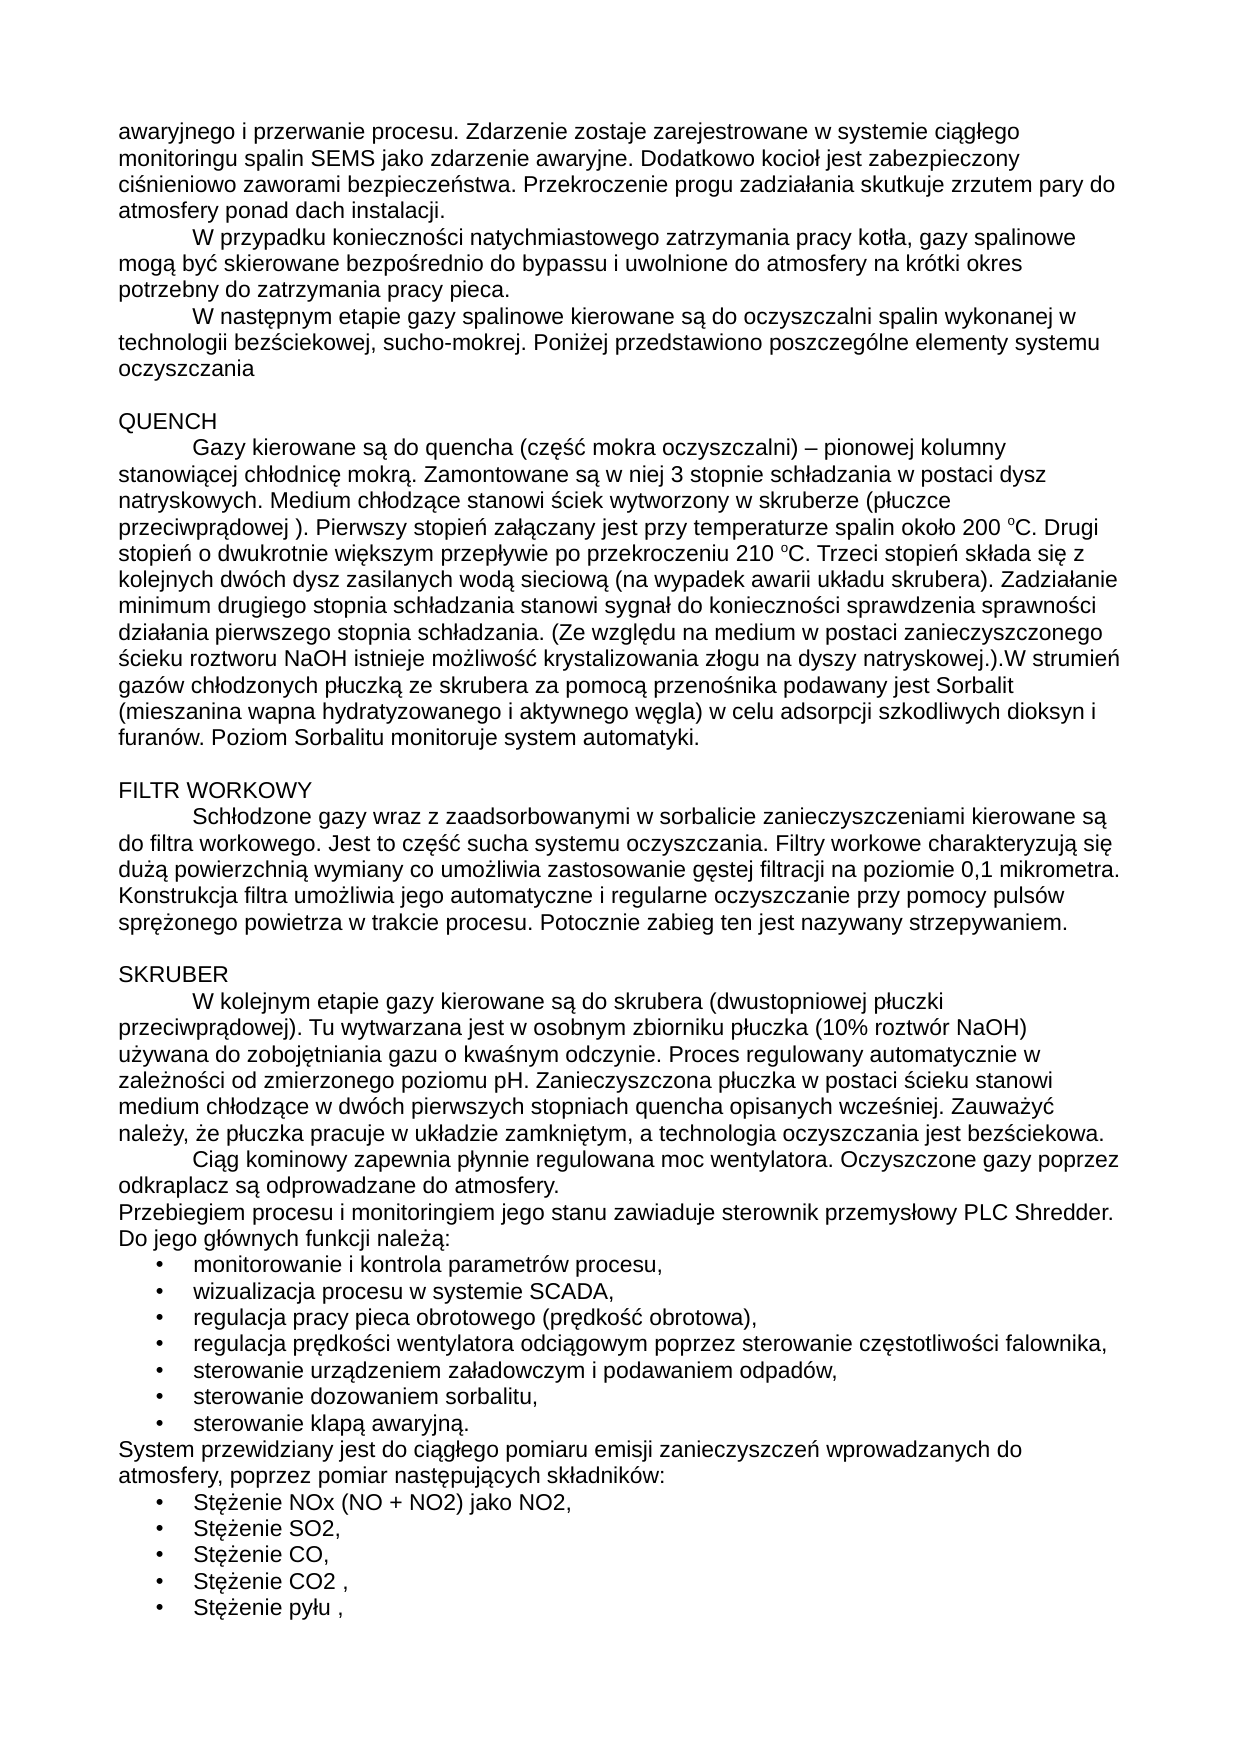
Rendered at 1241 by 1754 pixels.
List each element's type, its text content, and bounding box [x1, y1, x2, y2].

list sterowanie urządzeniem załadowczym i podawaniem odpadów, [156, 1357, 1122, 1383]
text awaryjnego i przerwanie procesu. Zdarzenie zostaje zarejestrowane w systemie ciągłego monitoringu spalin SEMS jako zdarzenie awaryjne. Dodatkowo kocioł jest zabezpieczony ciśnieniowo zaworami bezpieczeństwa. Przekroczenie progu zadziałania skutkuje zrzutem pary do atmosfery ponad dach instalacji. [118, 118, 1122, 223]
text Ciąg kominowy zapewnia płynnie regulowana moc wentylatora. Oczyszczone gazy poprzez odkraplacz są odprowadzane do atmosfery. [118, 1146, 1122, 1199]
list Stężenie CO, [156, 1541, 1122, 1568]
list Stężenie NOx (NO + NO2) jako NO2, [156, 1488, 1122, 1515]
list wizualizacja procesu w systemie SCADA, [156, 1278, 1122, 1304]
list Stężenie pyłu , [156, 1594, 1122, 1620]
text System przewidziany jest do ciągłego pomiaru emisji zanieczyszczeń wprowadzanych do atmosfery, poprzez pomiar następujących składników: [118, 1436, 1122, 1488]
list sterowanie dozowaniem sorbalitu, [156, 1383, 1122, 1409]
list Stężenie CO2 , [156, 1568, 1122, 1594]
list regulacja prędkości wentylatora odciągowym poprzez sterowanie częstotliwości falownika, [156, 1330, 1122, 1357]
text Gazy kierowane są do quencha (część mokra oczyszczalni) – pionowej kolumny stanowiącej chłodnicę mokrą. Zamontowane są w niej 3 stopnie schładzania w postaci dysz natryskowych. Medium chłodzące stanowi ściek wytworzony w skruberze (płuczce przeciwprądowej ). Pierwszy stopień załączany jest przy temperaturze spalin około 200 oC. Drugi stopień o dwukrotnie większym przepływie po przekroczeniu 210 oC. Trzeci stopień składa się z kolejnych dwóch dysz zasilanych wodą sieciową (na wypadek awarii układu skrubera). Zadziałanie minimum drugiego stopnia schładzania stanowi sygnał do konieczności sprawdzenia sprawności działania pierwszego stopnia schładzania. (Ze względu na medium w postaci zanieczyszczonego ścieku roztworu NaOH istnieje możliwość krystalizowania złogu na dyszy natryskowej.).W strumień gazów chłodzonych płuczką ze skrubera za pomocą przenośnika podawany jest Sorbalit (mieszanina wapna hydratyzowanego i aktywnego węgla) w celu adsorpcji szkodliwych dioksyn i furanów. Poziom Sorbalitu monitoruje system automatyki. [118, 434, 1122, 751]
text QUENCH [118, 408, 1122, 434]
text Przebiegiem procesu i monitoringiem jego stanu zawiaduje sterownik przemysłowy PLC Shredder. Do jego głównych funkcji należą: [118, 1199, 1122, 1251]
text SKRUBER [118, 961, 1122, 988]
text W kolejnym etapie gazy kierowane są do skrubera (dwustopniowej płuczki przeciwprądowej). Tu wytwarzana jest w osobnym zbiorniku płuczka (10% roztwór NaOH) używana do zobojętniania gazu o kwaśnym odczynie. Proces regulowany automatycznie w zależności od zmierzonego poziomu pH. Zanieczyszczona płuczka w postaci ścieku stanowi medium chłodzące w dwóch pierwszych stopniach quencha opisanych wcześniej. Zauważyć należy, że płuczka pracuje w układzie zamkniętym, a technologia oczyszczania jest bezściekowa. [118, 988, 1122, 1146]
text Schłodzone gazy wraz z zaadsorbowanymi w sorbalicie zanieczyszczeniami kierowane są do filtra workowego. Jest to część sucha systemu oczyszczania. Filtry workowe charakteryzują się dużą powierzchnią wymiany co umożliwia zastosowanie gęstej filtracji na poziomie 0,1 mikrometra. Konstrukcja filtra umożliwia jego automatyczne i regularne oczyszczanie przy pomocy pulsów sprężonego powietrza w trakcie procesu. Potocznie zabieg ten jest nazywany strzepywaniem. [118, 803, 1122, 935]
text W następnym etapie gazy spalinowe kierowane są do oczyszczalni spalin wykonanej w technologii bezściekowej, sucho-mokrej. Poniżej przedstawiono poszczególne elementy systemu oczyszczania [118, 303, 1122, 382]
list Stężenie SO2, [156, 1515, 1122, 1541]
list monitorowanie i kontrola parametrów procesu, [156, 1251, 1122, 1278]
list regulacja pracy pieca obrotowego (prędkość obrotowa), [156, 1304, 1122, 1330]
text FILTR WORKOWY [118, 777, 1122, 803]
list sterowanie klapą awaryjną. [156, 1409, 1122, 1436]
text W przypadku konieczności natychmiastowego zatrzymania pracy kotła, gazy spalinowe mogą być skierowane bezpośrednio do bypassu i uwolnione do atmosfery na krótki okres potrzebny do zatrzymania pracy pieca. [118, 223, 1122, 303]
